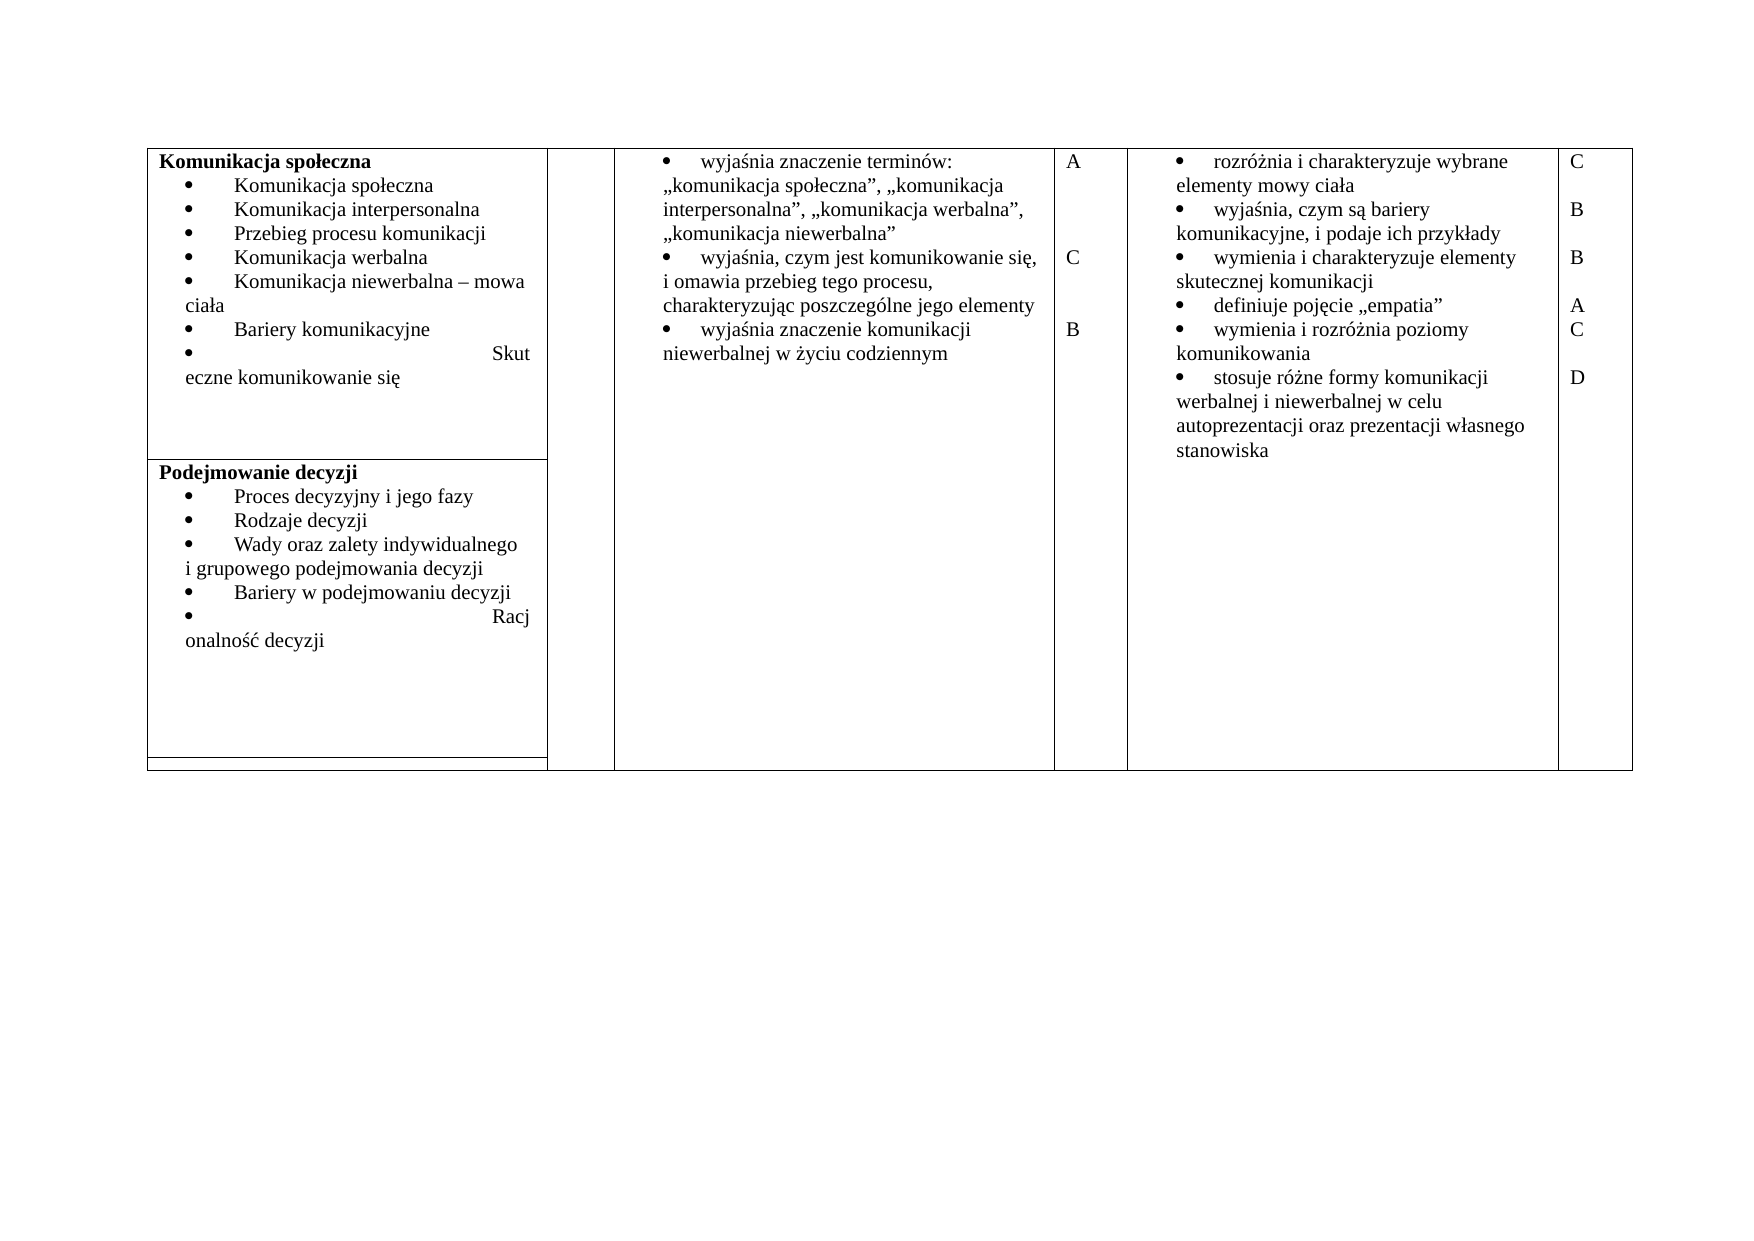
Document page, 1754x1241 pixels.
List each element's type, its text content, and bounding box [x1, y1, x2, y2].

table_cell Podejmowanie decyzji Proces decyzyjny i jego fazy Rodzaje decyzji Wady oraz zalety indywidualnego i grupowego podejmowania decyzji Bariery w podejmowaniu decyzji Racjonalność decyzji [148, 460, 547, 757]
table_cell A C B [1055, 149, 1127, 769]
table_cell [548, 149, 614, 769]
table_cell Komunikacja społeczna Komunikacja społeczna Komunikacja interpersonalna Przebieg procesu komunikacji Komunikacja werbalna Komunikacja niewerbalna – mowa ciała Bariery komunikacyjne Skuteczne komunikowanie się [148, 149, 547, 459]
table_cell [148, 758, 547, 769]
table_cell C B B A C D [1559, 149, 1632, 769]
table_cell rozróżnia i charakteryzuje wybrane elementy mowy ciała wyjaśnia, czym są bariery komunikacyjne, i podaje ich przykłady wymienia i charakteryzuje elementy skutecznej komunikacji definiuje pojęcie „empatia” wymienia i rozróżnia poziomy komunikowania stosuje różne formy komunikacji werbalnej i niewerbalnej w celu autoprezentacji oraz prezentacji własnego stanowiska [1128, 149, 1558, 769]
table_cell wyjaśnia znaczenie terminów: „komunikacja społeczna”, „komunikacja interpersonalna”, „komunikacja werbalna”, „komunikacja niewerbalna” wyjaśnia, czym jest komunikowanie się, i omawia przebieg tego procesu, charakteryzując poszczególne jego elementy wyjaśnia znaczenie komunikacji niewerbalnej w życiu codziennym [615, 149, 1054, 769]
